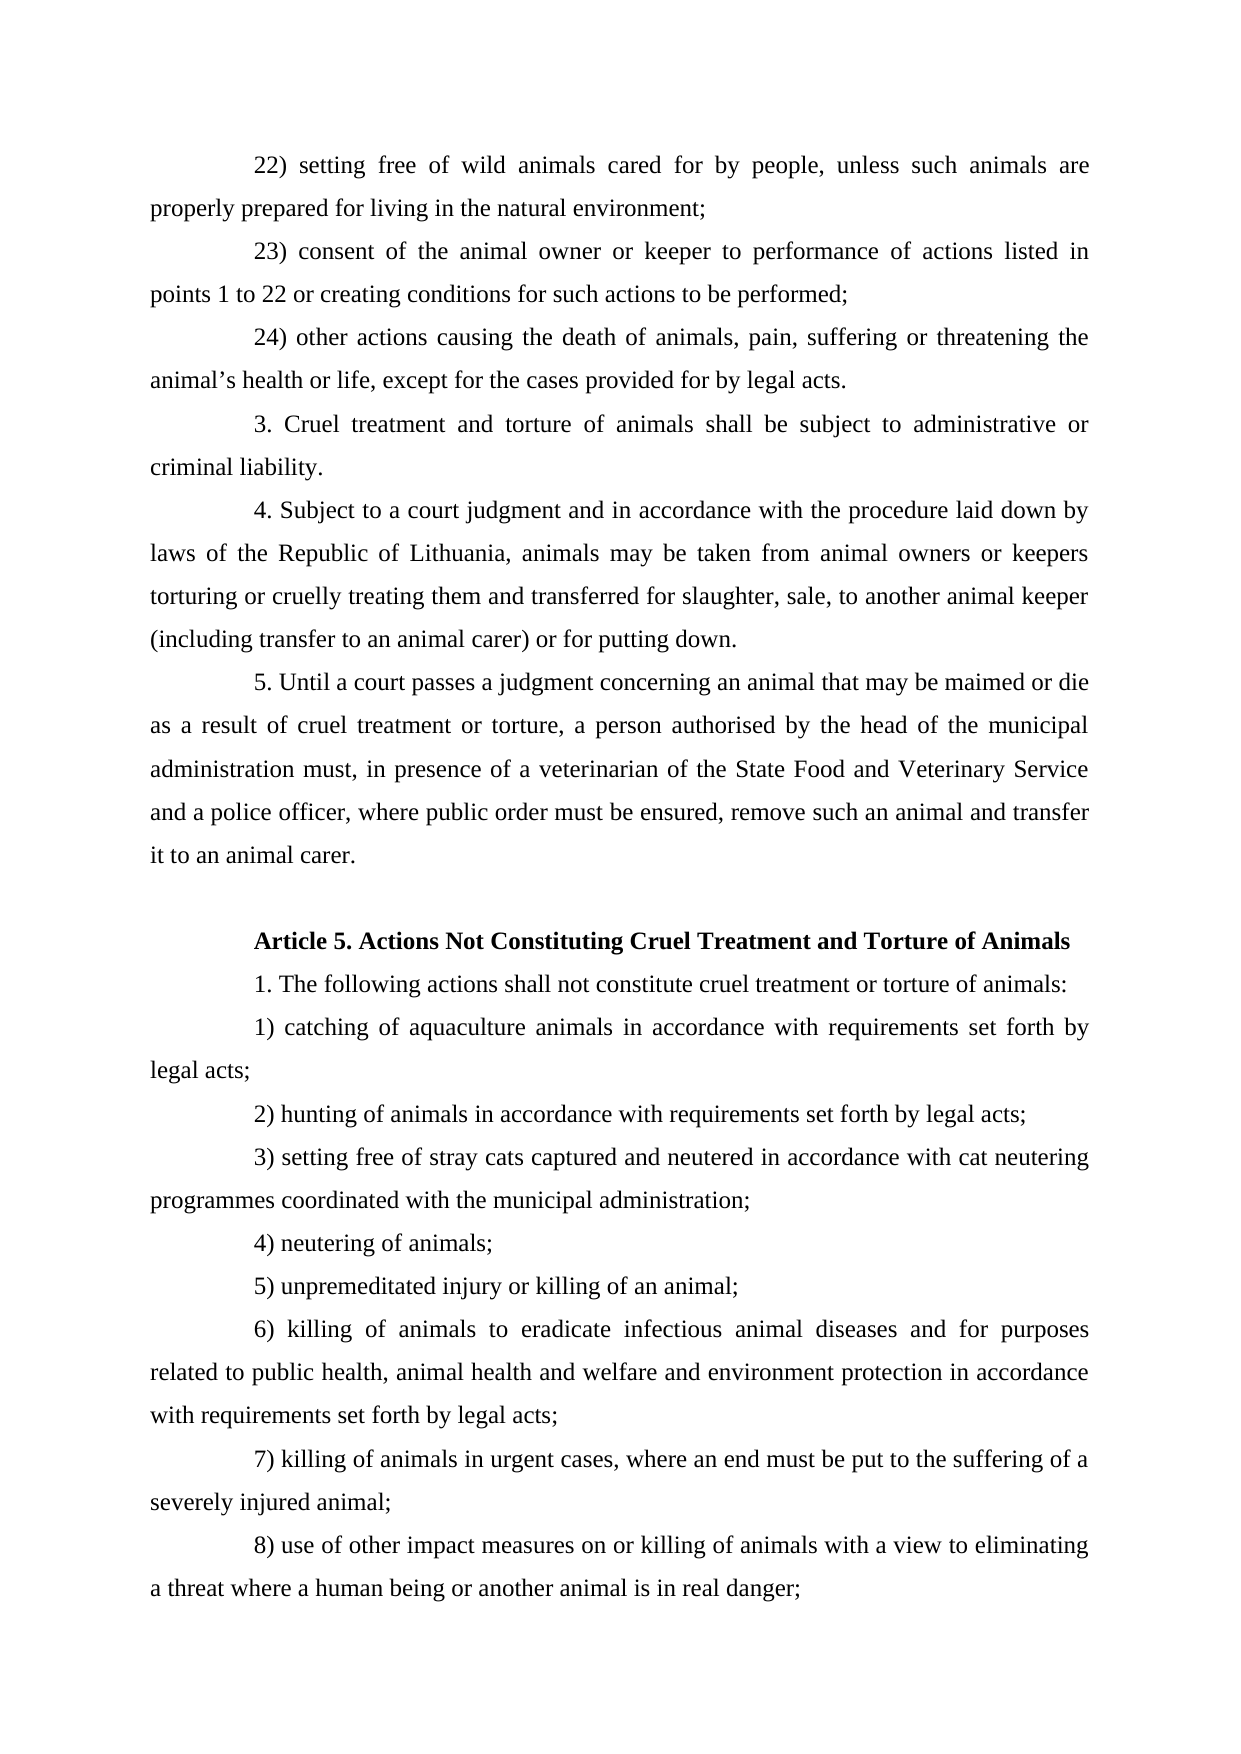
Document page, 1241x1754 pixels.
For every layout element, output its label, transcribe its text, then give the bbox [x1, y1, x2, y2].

text 4. Subject to a court judgment and in accordance with the procedure laid down by laws of the Republic of Lithuania, animals may be taken from animal owners or keepers torturing or cruelly treating them and transferred for slaughter, sale, to another animal keeper (including transfer to an animal carer) or for putting down. [150, 495, 1090, 653]
text 1) catching of aquaculture animals in accordance with requirements set forth by legal acts; [150, 1012, 1090, 1084]
text 7) killing of animals in urgent cases, where an end must be put to the suffering of a severely injured animal; [150, 1444, 1090, 1516]
text 3) setting free of stray cats captured and neutered in accordance with cat neutering programmes coordinated with the municipal administration; [150, 1142, 1090, 1214]
text 5) unpremeditated injury or killing of an animal; [150, 1271, 1090, 1300]
text 8) use of other impact measures on or killing of animals with a view to eliminating a threat where a human being or another animal is in real danger; [150, 1530, 1090, 1602]
text 23) consent of the animal owner or keeper to performance of actions listed in points 1 to 22 or creating conditions for such actions to be performed; [150, 236, 1090, 308]
text 1. The following actions shall not constitute cruel treatment or torture of animals: [150, 969, 1090, 998]
text 5. Until a court passes a judgment concerning an animal that may be maimed or die as a result of cruel treatment or torture, a person authorised by the head of the municipal administration must, in presence of a veterinarian of the State Food and Veterinary Service and a police officer, where public order must be ensured, remove such an animal and transfer it to an animal carer. [150, 667, 1090, 869]
text 6) killing of animals to eradicate infectious animal diseases and for purposes related to public health, animal health and welfare and environment protection in accordance with requirements set forth by legal acts; [150, 1314, 1090, 1429]
text 2) hunting of animals in accordance with requirements set forth by legal acts; [150, 1099, 1090, 1127]
text 3. Cruel treatment and torture of animals shall be subject to administrative or criminal liability. [150, 409, 1090, 481]
text 4) neutering of animals; [150, 1228, 1090, 1257]
text 22) setting free of wild animals cared for by people, unless such animals are properly prepared for living in the natural environment; [150, 150, 1090, 222]
text 24) other actions causing the death of animals, pain, suffering or threatening the animal’s health or life, except for the cases provided for by legal acts. [150, 322, 1090, 394]
text Article 5. Actions Not Constituting Cruel Treatment and Torture of Animals [150, 926, 1090, 955]
